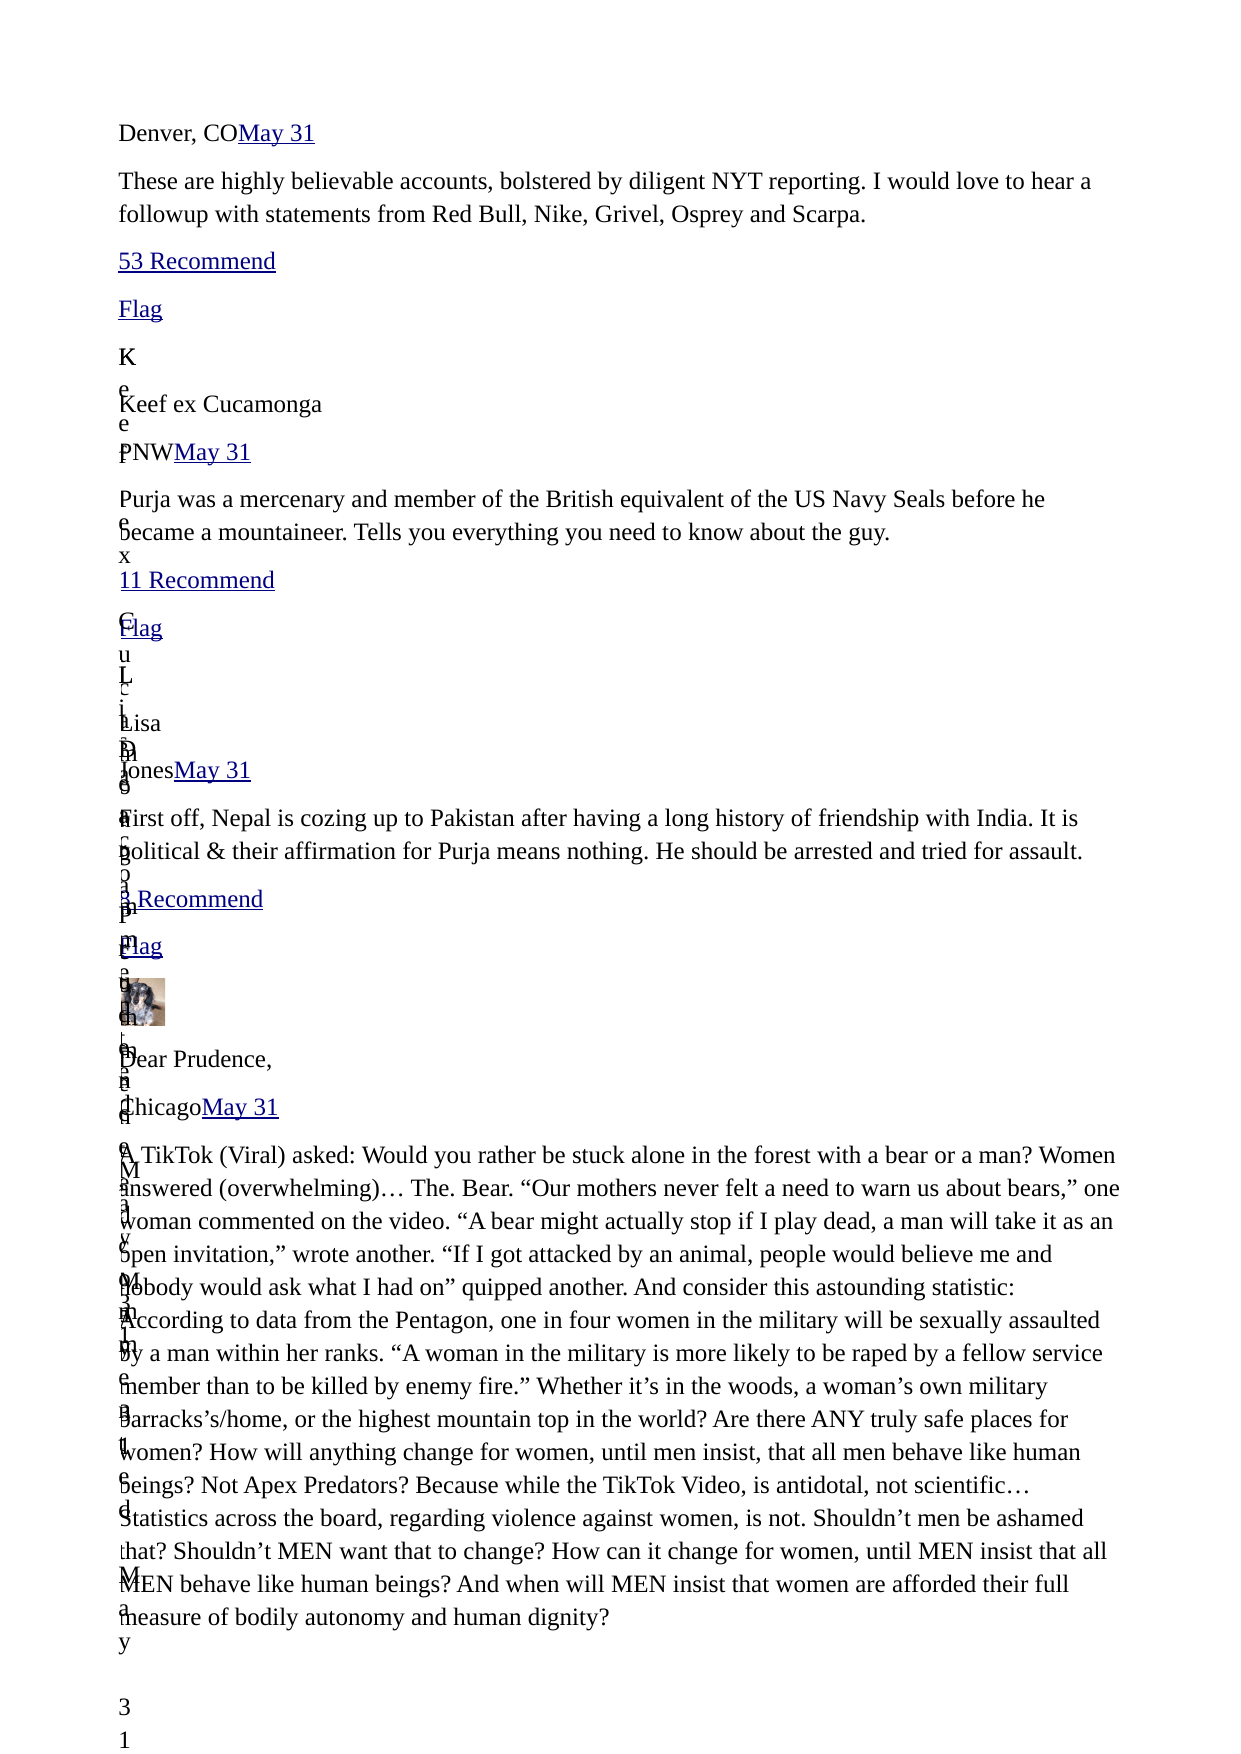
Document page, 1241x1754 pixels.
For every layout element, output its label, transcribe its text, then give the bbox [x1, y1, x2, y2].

text Flag [121, 931, 1122, 960]
text 11 Recommend [121, 565, 1122, 594]
picture [122, 980, 127, 991]
text K [121, 342, 1122, 370]
text Lisa [121, 708, 1122, 737]
text ChicagoMay 31 [121, 1092, 1122, 1121]
text Dear Prudence, [126, 1044, 1122, 1073]
text PNWMay 31 [121, 437, 1122, 466]
text 8 Recommend [127, 884, 1122, 912]
text Keef ex Cucamonga [121, 389, 1122, 418]
text First off, Nepal is cozing up to Pakistan after having a long history of friendship with India. It is political & their affirmation for Purja means nothing. He should be arrested and tried for assault. [121, 803, 1122, 865]
text 53 Recommend [118, 246, 1122, 275]
text Denver, COMay 31 [118, 118, 1122, 147]
picture [121, 1003, 127, 1014]
text Flag [118, 294, 1122, 323]
picture [121, 978, 166, 1026]
text JonesMay 31 [121, 755, 1122, 784]
text L [121, 660, 1122, 689]
text Flag [121, 613, 1122, 641]
text A TikTok (Viral) asked: Would you rather be stuck alone in the forest with a bear or a man? Women answered (overwhelming)… The. Bear. “Our mothers never felt a need to warn us about bears,” one woman commented on the video. “A bear might actually stop if I play dead, a man will take it as an open invitation,” wrote another. “If I got attacked by an animal, people would believe me and nobody would ask what I had on” quipped another. And consider this astounding statistic: According to data from the Pentagon, one in four women in the military will be sexually assaulted by a man within her ranks. “A woman in the military is more likely to be raped by a fellow service member than to be killed by enemy fire.” Whether it’s in the woods, a woman’s own military barracks’s/home, or the highest mountain top in the world? Are there ANY truly safe places for women? How will anything change for women, until men insist, that all men behave like human beings? Not Apex Predators? Because while the TikTok Video, is antidotal, not scientific… Statistics across the board, regarding violence against women, is not. Shouldn’t men be ashamed that? Shouldn’t MEN want that to change? How can it change for women, until MEN insist that all MEN behave like human beings? And when will MEN insist that women are afforded their full measure of bodily autonomy and human dignity? [121, 1140, 1122, 1631]
text These are highly believable accounts, bolstered by diligent NYT reporting. I would love to hear a followup with statements from Red Bull, Nike, Grivel, Osprey and Scarpa. [118, 166, 1122, 227]
text Purja was a mercenary and member of the British equivalent of the US Navy Seals before he became a mountaineer. Tells you everything you need to know about the guy. [121, 484, 1122, 546]
